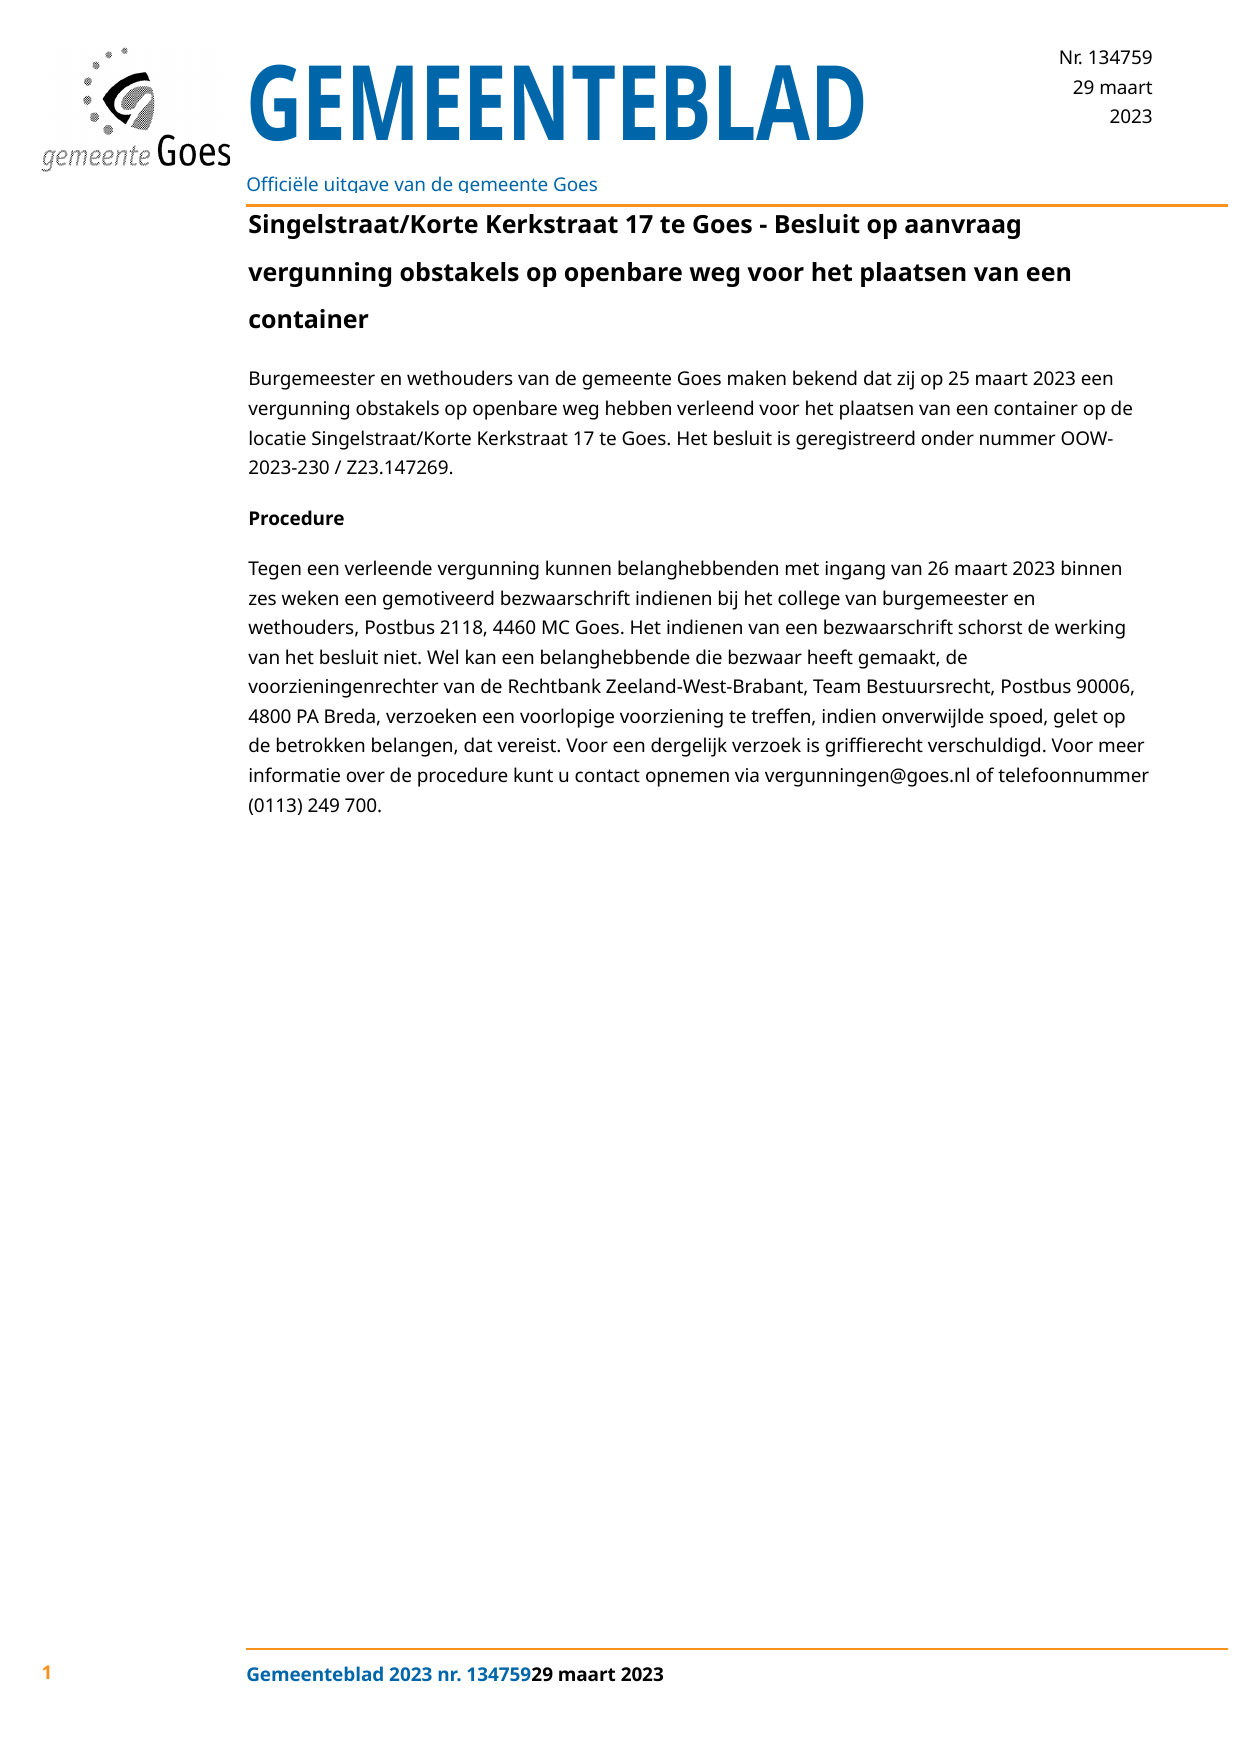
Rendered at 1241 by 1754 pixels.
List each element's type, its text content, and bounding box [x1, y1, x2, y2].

text Burgemeester en wethouders van de gemeente Goes maken bekend dat zij op 25 maart 2023 een vergunning obstakels op openbare weg hebben verleend voor het plaatsen van een container op de locatie Singelstraat/Korte Kerkstraat 17 te Goes. Het besluit is geregistreerd onder nummer OOW-2023-230 / Z23.147269. [248, 366, 1152, 480]
text Tegen een verleende vergunning kunnen belanghebbenden met ingang van 26 maart 2023 binnen zes weken een gemotiveerd bezwaarschrift indienen bij het college van burgemeester en wethouders, Postbus 2118, 4460 MC Goes. Het indienen van een bezwaarschrift schorst de werking van het besluit niet. Wel kan een belanghebbende die bezwaar heeft gemaakt, de voorzieningenrechter van de Rechtbank Zeeland-West-Brabant, Team Bestuursrecht, Postbus 90006, 4800 PA Breda, verzoeken een voorlopige voorziening te treffen, indien onverwijlde spoed, gelet op de betrokken belangen, dat vereist. Voor een dergelijk verzoek is griffierecht verschuldigd. Voor meer informatie over de procedure kunt u contact opnemen via vergunningen@goes.nl of telefoonnummer (0113) 249 700. [248, 555, 1152, 817]
text Singelstraat/Korte Kerkstraat 17 te Goes - Besluit op aanvraag vergunning obstakels op openbare weg voor het plaatsen van een container [248, 207, 1152, 336]
picture [41, 47, 231, 172]
text Procedure [248, 505, 1152, 530]
